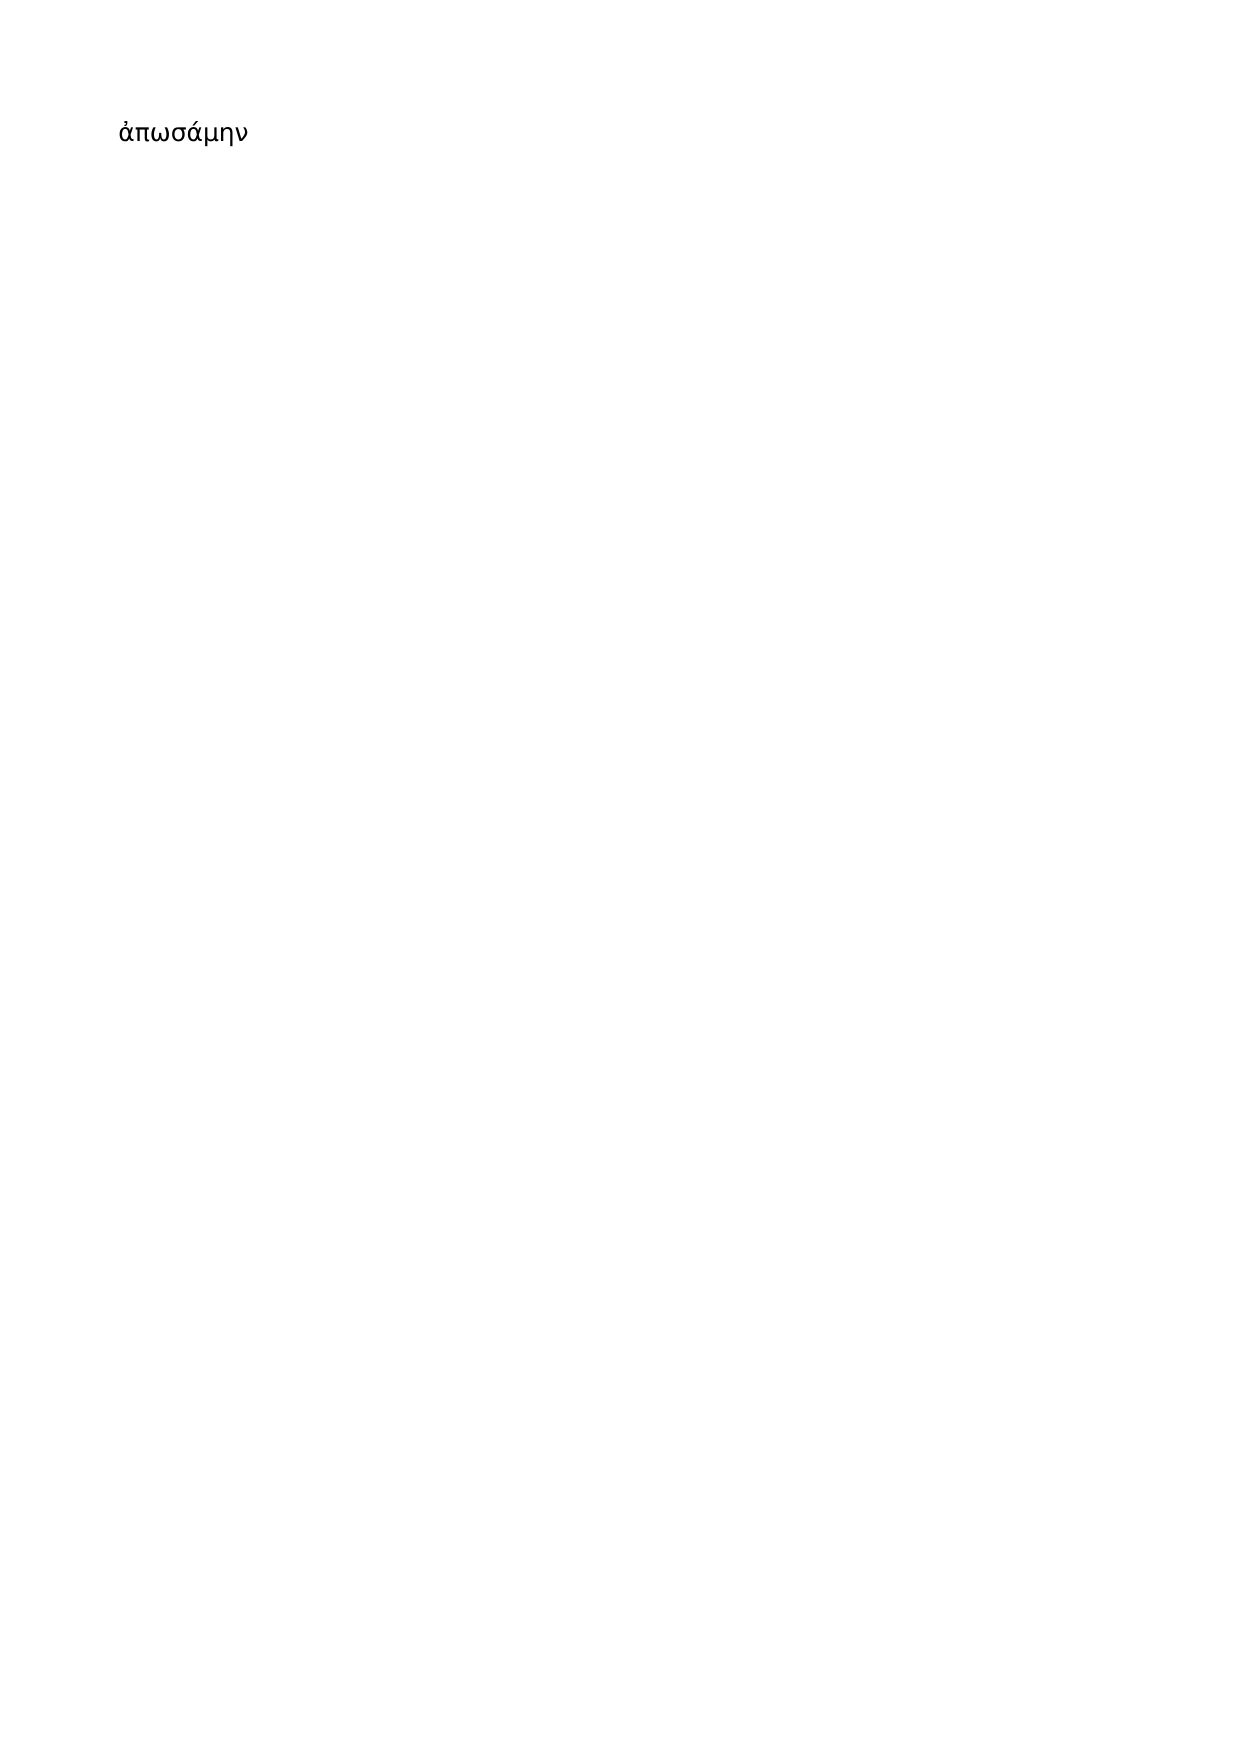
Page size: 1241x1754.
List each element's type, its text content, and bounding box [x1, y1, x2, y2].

text ἀπωσάμην [118, 118, 1122, 147]
